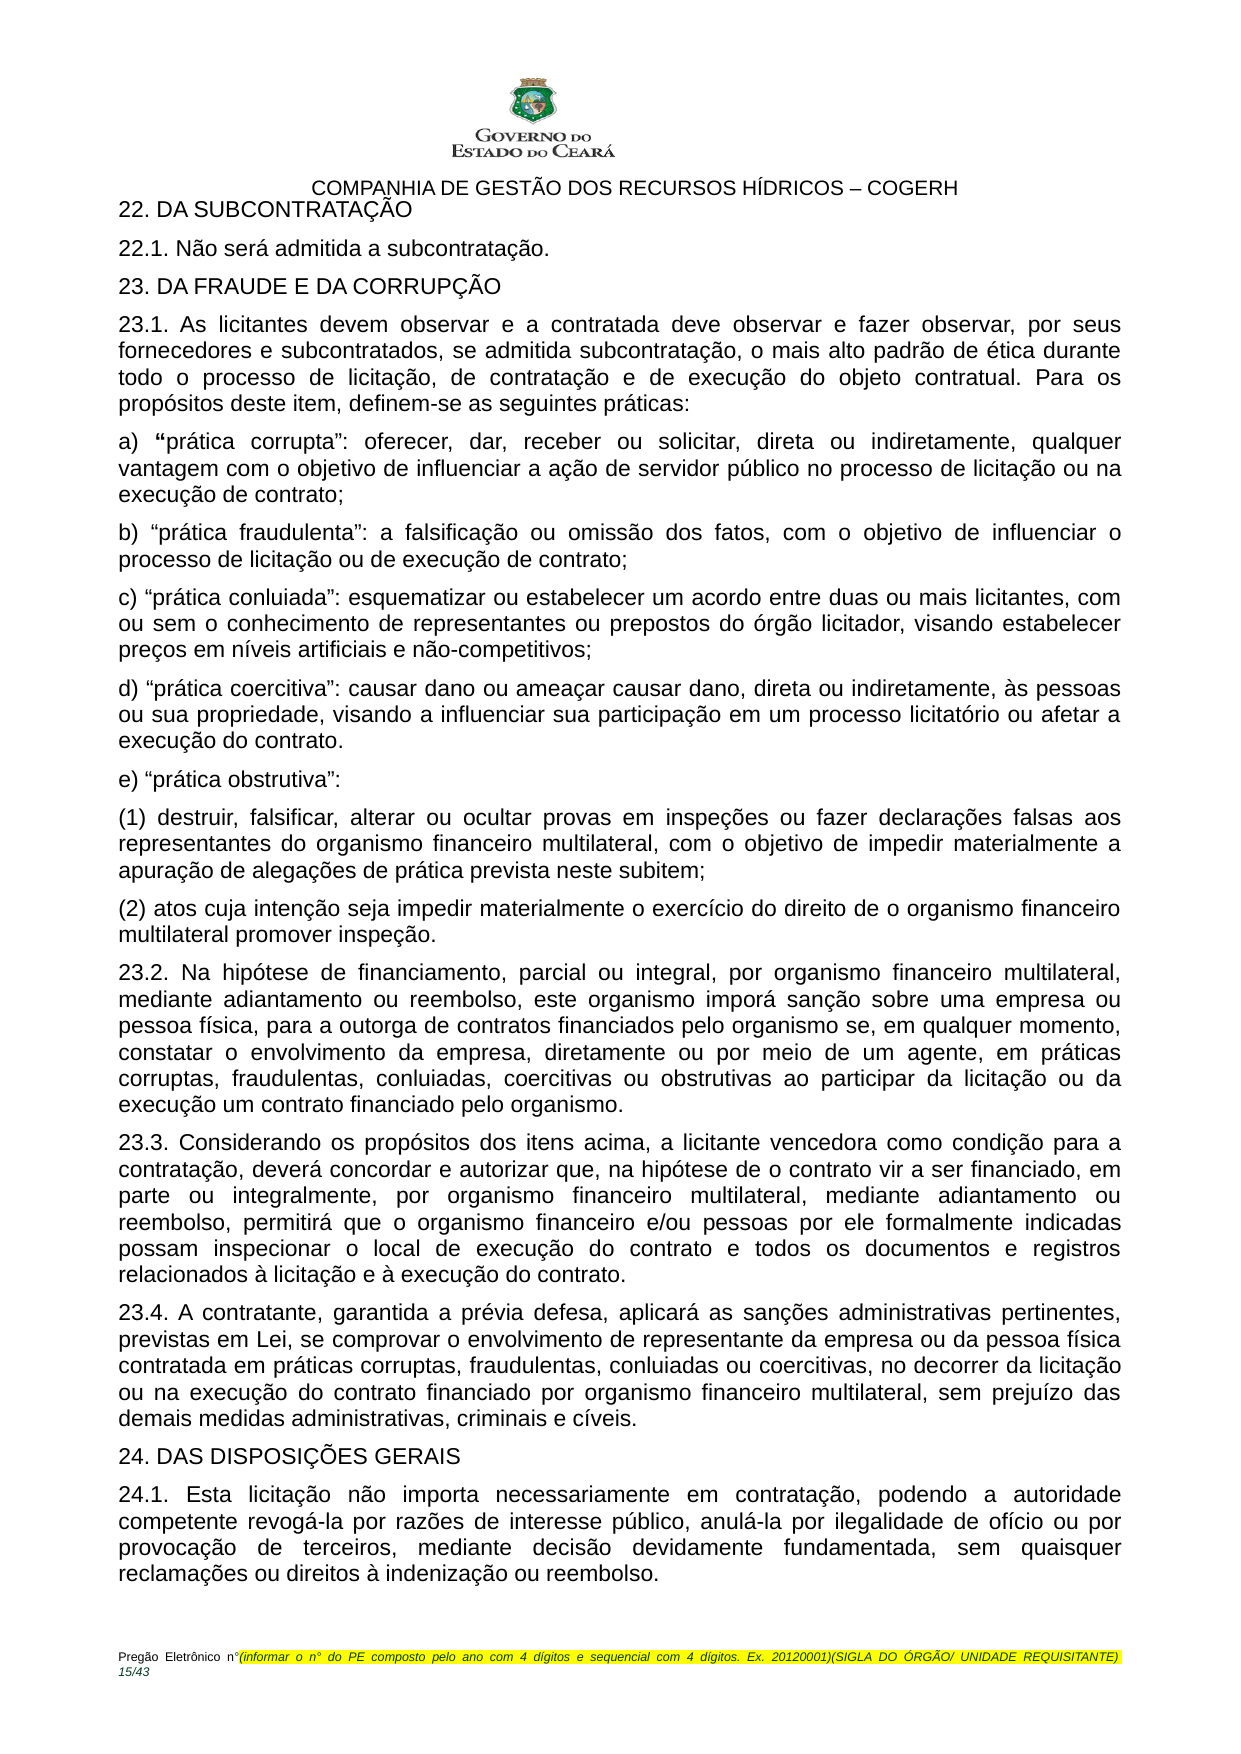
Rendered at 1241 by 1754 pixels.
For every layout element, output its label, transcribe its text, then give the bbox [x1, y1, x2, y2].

text 23.4. A contratante, garantida a prévia defesa, aplicará as sanções administrativas pertinentes, previstas em Lei, se comprovar o envolvimento de representante da empresa ou da pessoa física contratada em práticas corruptas, fraudulentas, conluiadas ou coercitivas, no decorrer da licitação ou na execução do contrato financiado por organismo financeiro multilateral, sem prejuízo das demais medidas administrativas, criminais e cíveis. [118, 1299, 1122, 1431]
text 22.1. Não será admitida a subcontratação. [118, 234, 1124, 261]
text 23.2. Na hipótese de financiamento, parcial ou integral, por organismo financeiro multilateral, mediante adiantamento ou reembolso, este organismo imporá sanção sobre uma empresa ou pessoa física, para a outorga de contratos financiados pelo organismo se, em qualquer momento, constatar o envolvimento da empresa, diretamente ou por meio de um agente, em práticas corruptas, fraudulentas, conluiadas, coercitivas ou obstrutivas ao participar da licitação ou da execução um contrato financiado pelo organismo. [118, 959, 1122, 1117]
text d) “prática coercitiva”: causar dano ou ameaçar causar dano, direta ou indiretamente, às pessoas ou sua propriedade, visando a influenciar sua participação em um processo licitatório ou afetar a execução do contrato. [118, 675, 1122, 754]
text (1) destruir, falsificar, alterar ou ocultar provas em inspeções ou fazer declarações falsas aos representantes do organismo financeiro multilateral, com o objetivo de impedir materialmente a apuração de alegações de prática prevista neste subitem; [118, 804, 1122, 883]
text 24.1. Esta licitação não importa necessariamente em contratação, podendo a autoridade competente revogá-la por razões de interesse público, anulá-la por ilegalidade de ofício ou por provocação de terceiros, mediante decisão devidamente fundamentada, sem quaisquer reclamações ou direitos à indenização ou reembolso. [118, 1481, 1122, 1587]
text e) “prática obstrutiva”: [118, 766, 1122, 792]
text 23.3. Considerando os propósitos dos itens acima, a licitante vencedora como condição para a contratação, deverá concordar e autorizar que, na hipótese de o contrato vir a ser financiado, em parte ou integralmente, por organismo financeiro multilateral, mediante adiantamento ou reembolso, permitirá que o organismo financeiro e/ou pessoas por ele formalmente indicadas possam inspecionar o local de execução do contrato e todos os documentos e registros relacionados à licitação e à execução do contrato. [118, 1129, 1122, 1287]
text a) “prática corrupta”: oferecer, dar, receber ou solicitar, direta ou indiretamente, qualquer vantagem com o objetivo de influenciar a ação de servidor público no processo de licitação ou na execução de contrato; [118, 428, 1122, 507]
text b) “prática fraudulenta”: a falsificação ou omissão dos fatos, com o objetivo de influenciar o processo de licitação ou de execução de contrato; [118, 519, 1122, 572]
text 23. DA FRAUDE E DA CORRUPÇÃO [118, 273, 1122, 299]
text (2) atos cuja intenção seja impedir materialmente o exercício do direito de o organismo financeiro multilateral promover inspeção. [118, 895, 1122, 947]
text 24. DAS DISPOSIÇÕES GERAIS [118, 1443, 1122, 1469]
text c) “prática conluiada”: esquematizar ou estabelecer um acordo entre duas ou mais licitantes, com ou sem o conhecimento de representantes ou prepostos do órgão licitador, visando estabelecer preços em níveis artificiais e não-competitivos; [118, 584, 1122, 663]
text 23.1. As licitantes devem observar e a contratada deve observar e fazer observar, por seus fornecedores e subcontratados, se admitida subcontratação, o mais alto padrão de ética durante todo o processo de licitação, de contratação e de execução do objeto contratual. Para os propósitos deste item, definem-se as seguintes práticas: [118, 311, 1122, 416]
text 22. DA SUBCONTRATAÇÃO [118, 196, 1124, 223]
